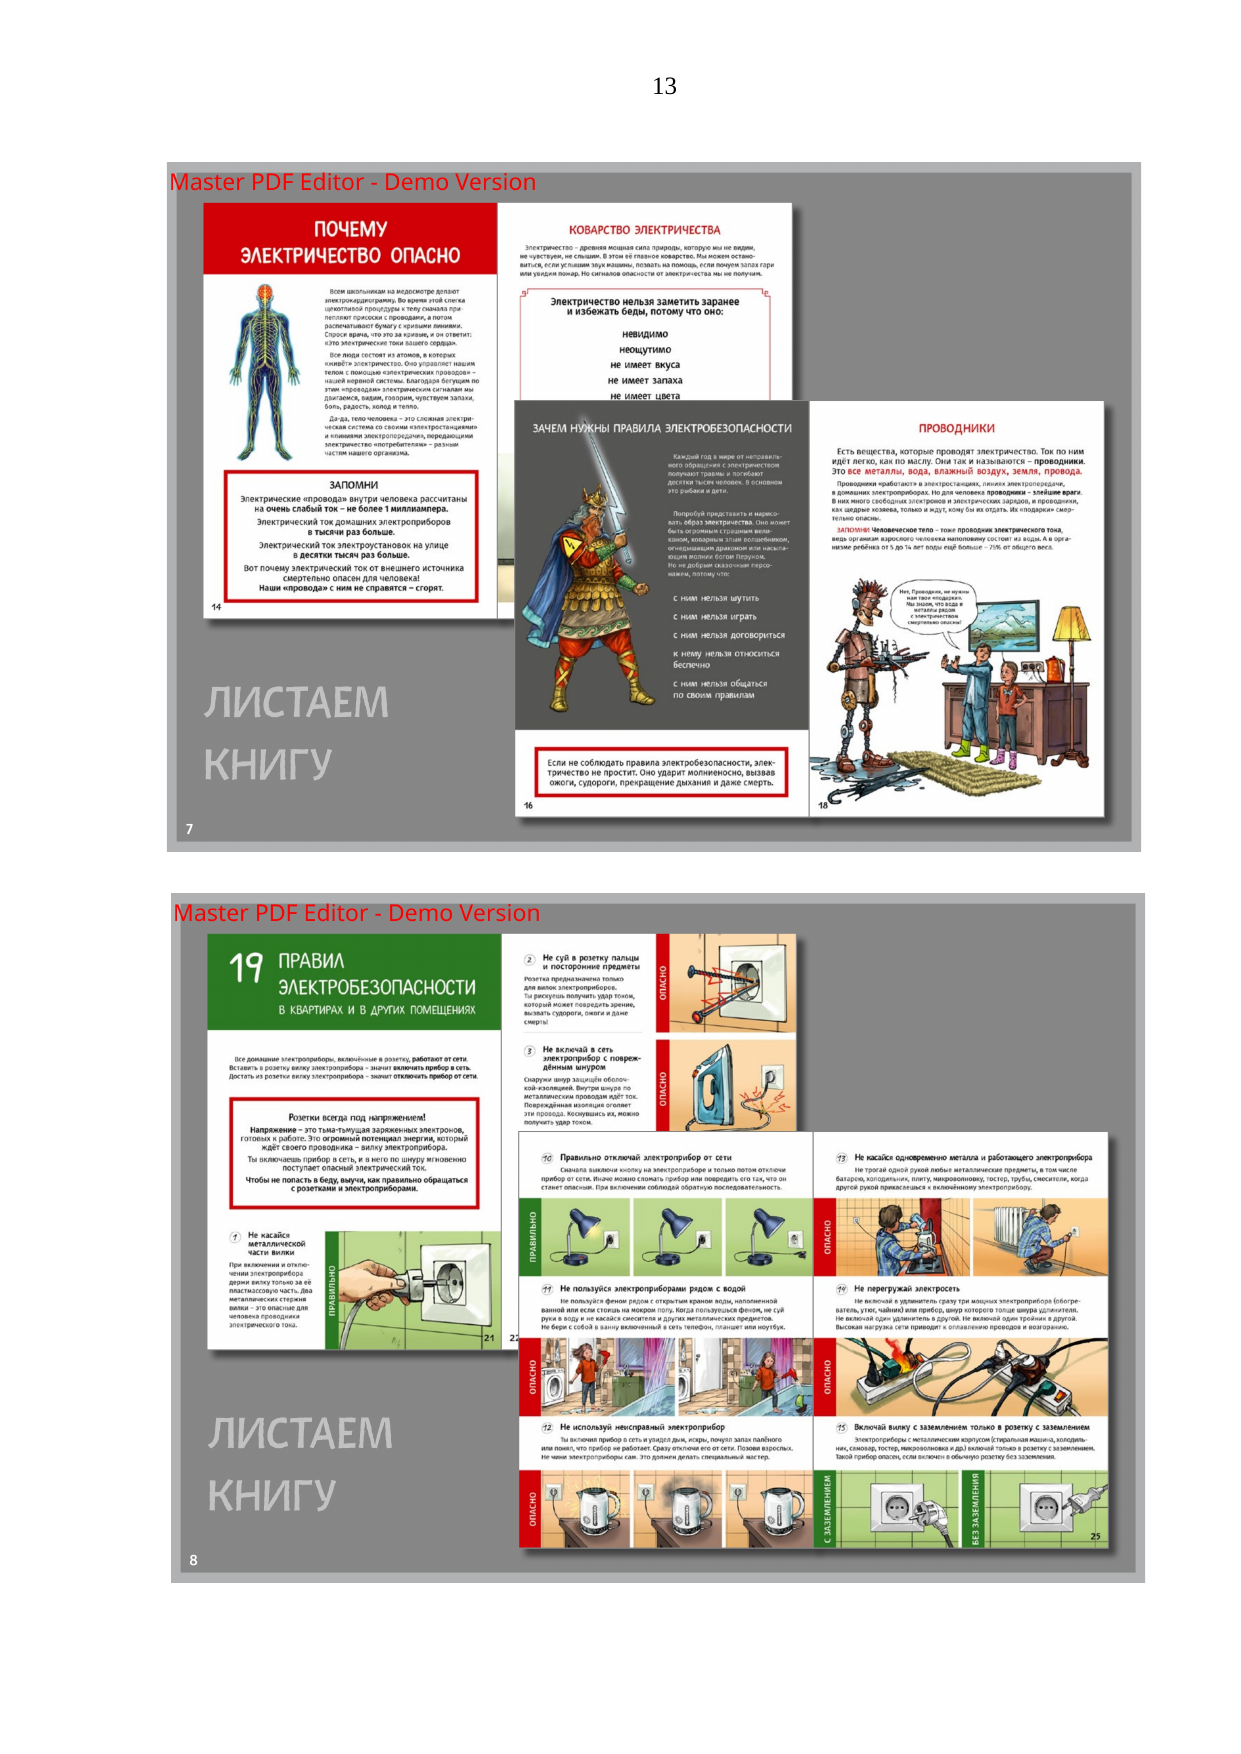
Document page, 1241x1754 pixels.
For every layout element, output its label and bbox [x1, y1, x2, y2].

picture [166, 162, 1142, 852]
picture [171, 893, 1146, 1583]
